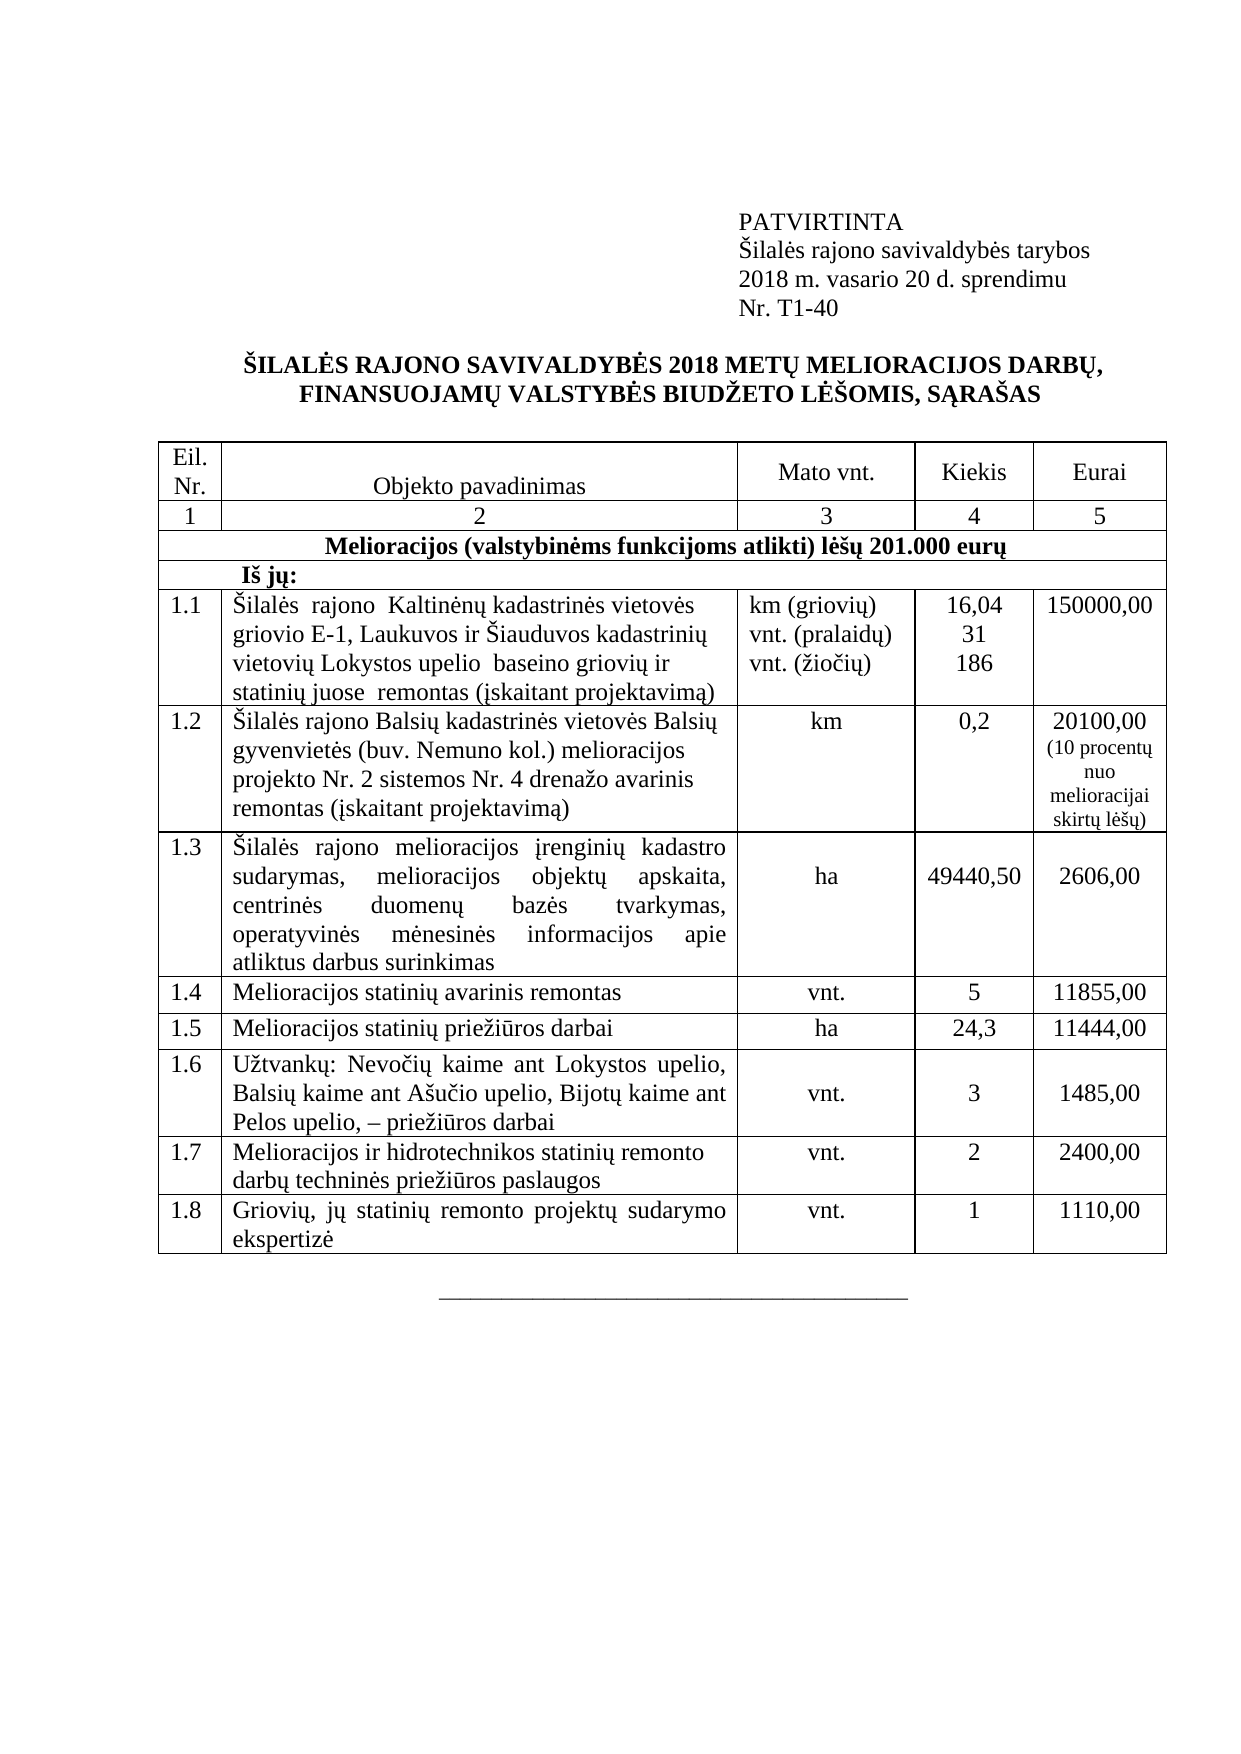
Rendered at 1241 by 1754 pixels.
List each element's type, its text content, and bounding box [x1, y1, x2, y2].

table_cell 1.6 [159, 1050, 221, 1136]
table_cell 3 [916, 1050, 1033, 1136]
table_cell 1.1 [159, 590, 221, 705]
table_cell 1485,00 [1034, 1050, 1166, 1136]
table_cell 20100,00 (10 procentų nuo melioracijai skirtų lėšų) [1034, 706, 1166, 831]
table_cell Šilalės rajono Kaltinėnų kadastrinės vietovės griovio E-1, Laukuvos ir Šiauduvos kadastrinių vietovių Lokystos upelio baseino griovių ir statinių juose remontas (įskaitant projektavimą) [222, 590, 737, 705]
table_cell km [738, 706, 914, 831]
table_cell Iš jų: [159, 561, 1166, 589]
table_header Kiekis [916, 443, 1033, 500]
table_cell 1.7 [159, 1137, 221, 1194]
table_cell 2606,00 [1034, 833, 1166, 976]
text Nr. T1-40 [738, 293, 1199, 322]
table_cell Griovių, jų statinių remonto projektų sudarymo ekspertizė [222, 1195, 737, 1253]
table_cell 1110,00 [1034, 1195, 1166, 1253]
table_cell km (griovių) vnt. (pralaidų) vnt. (žiočių) [738, 590, 914, 705]
table_cell ha [738, 1014, 914, 1048]
table_cell 1 [916, 1195, 1033, 1253]
table_cell Melioracijos (valstybinėms funkcijoms atlikti) lėšų 201.000 eurų [159, 531, 1166, 559]
table_cell Užtvankų: Nevočių kaime ant Lokystos upelio, Balsių kaime ant Ašučio upelio, Bijotų kaime ant Pelos upelio, – priežiūros darbai [222, 1050, 737, 1136]
table_cell 2 [916, 1137, 1033, 1194]
table_cell vnt. [738, 1137, 914, 1194]
table_cell 0,2 [916, 706, 1033, 831]
table_cell 5 [1034, 501, 1166, 530]
table_cell 150000,00 [1034, 590, 1166, 705]
table_cell 11444,00 [1034, 1014, 1166, 1048]
table_cell 2400,00 [1034, 1137, 1166, 1194]
table_cell 1.4 [159, 977, 221, 1012]
text _____________________________________________ [148, 1278, 1199, 1302]
table_header Objekto pavadinimas [222, 443, 737, 500]
table_cell 1.2 [159, 706, 221, 831]
table_cell Melioracijos statinių avarinis remontas [222, 977, 737, 1012]
text Šilalės rajono savivaldybės tarybos [738, 235, 1199, 264]
text ŠILALĖS RAJONO SAVIVALDYBĖS 2018 METŲ MELIORACIJOS DARBŲ, FINANSUOJAMŲ VALSTYBĖS BIUDŽETO LĖŠOMIS, SĄRAŠAS [148, 350, 1199, 408]
table_cell 3 [738, 501, 914, 530]
table_cell 49440,50 [916, 833, 1033, 976]
table_cell 5 [916, 977, 1033, 1012]
table_cell Melioracijos statinių priežiūros darbai [222, 1014, 737, 1048]
table_cell 1 [159, 501, 221, 530]
table_header Mato vnt. [738, 443, 914, 500]
text PATVIRTINTA [738, 207, 1199, 235]
table_cell Šilalės rajono melioracijos įrenginių kadastro sudarymas, melioracijos objektų apskaita, centrinės duomenų bazės tvarkymas, operatyvinės mėnesinės informacijos apie atliktus darbus surinkimas [222, 833, 737, 976]
table_cell 1.5 [159, 1014, 221, 1048]
table_cell 16,04 31 186 [916, 590, 1033, 705]
table_cell 1.8 [159, 1195, 221, 1253]
table_cell Melioracijos ir hidrotechnikos statinių remonto darbų techninės priežiūros paslaugos [222, 1137, 737, 1194]
table_cell 24,3 [916, 1014, 1033, 1048]
table_cell ha [738, 833, 914, 976]
table_header Eil. Nr. [159, 443, 221, 500]
table_cell 4 [916, 501, 1033, 530]
table_cell vnt. [738, 1195, 914, 1253]
text 2018 m. vasario 20 d. sprendimu [738, 264, 1199, 293]
table_header Eurai [1034, 443, 1166, 500]
table_cell Šilalės rajono Balsių kadastrinės vietovės Balsių gyvenvietės (buv. Nemuno kol.) melioracijos projekto Nr. 2 sistemos Nr. 4 drenažo avarinis remontas (įskaitant projektavimą) [222, 706, 737, 831]
table_cell 1.3 [159, 833, 221, 976]
table_cell 11855,00 [1034, 977, 1166, 1012]
table_cell vnt. [738, 1050, 914, 1136]
table_cell 2 [222, 501, 737, 530]
table_cell vnt. [738, 977, 914, 1012]
